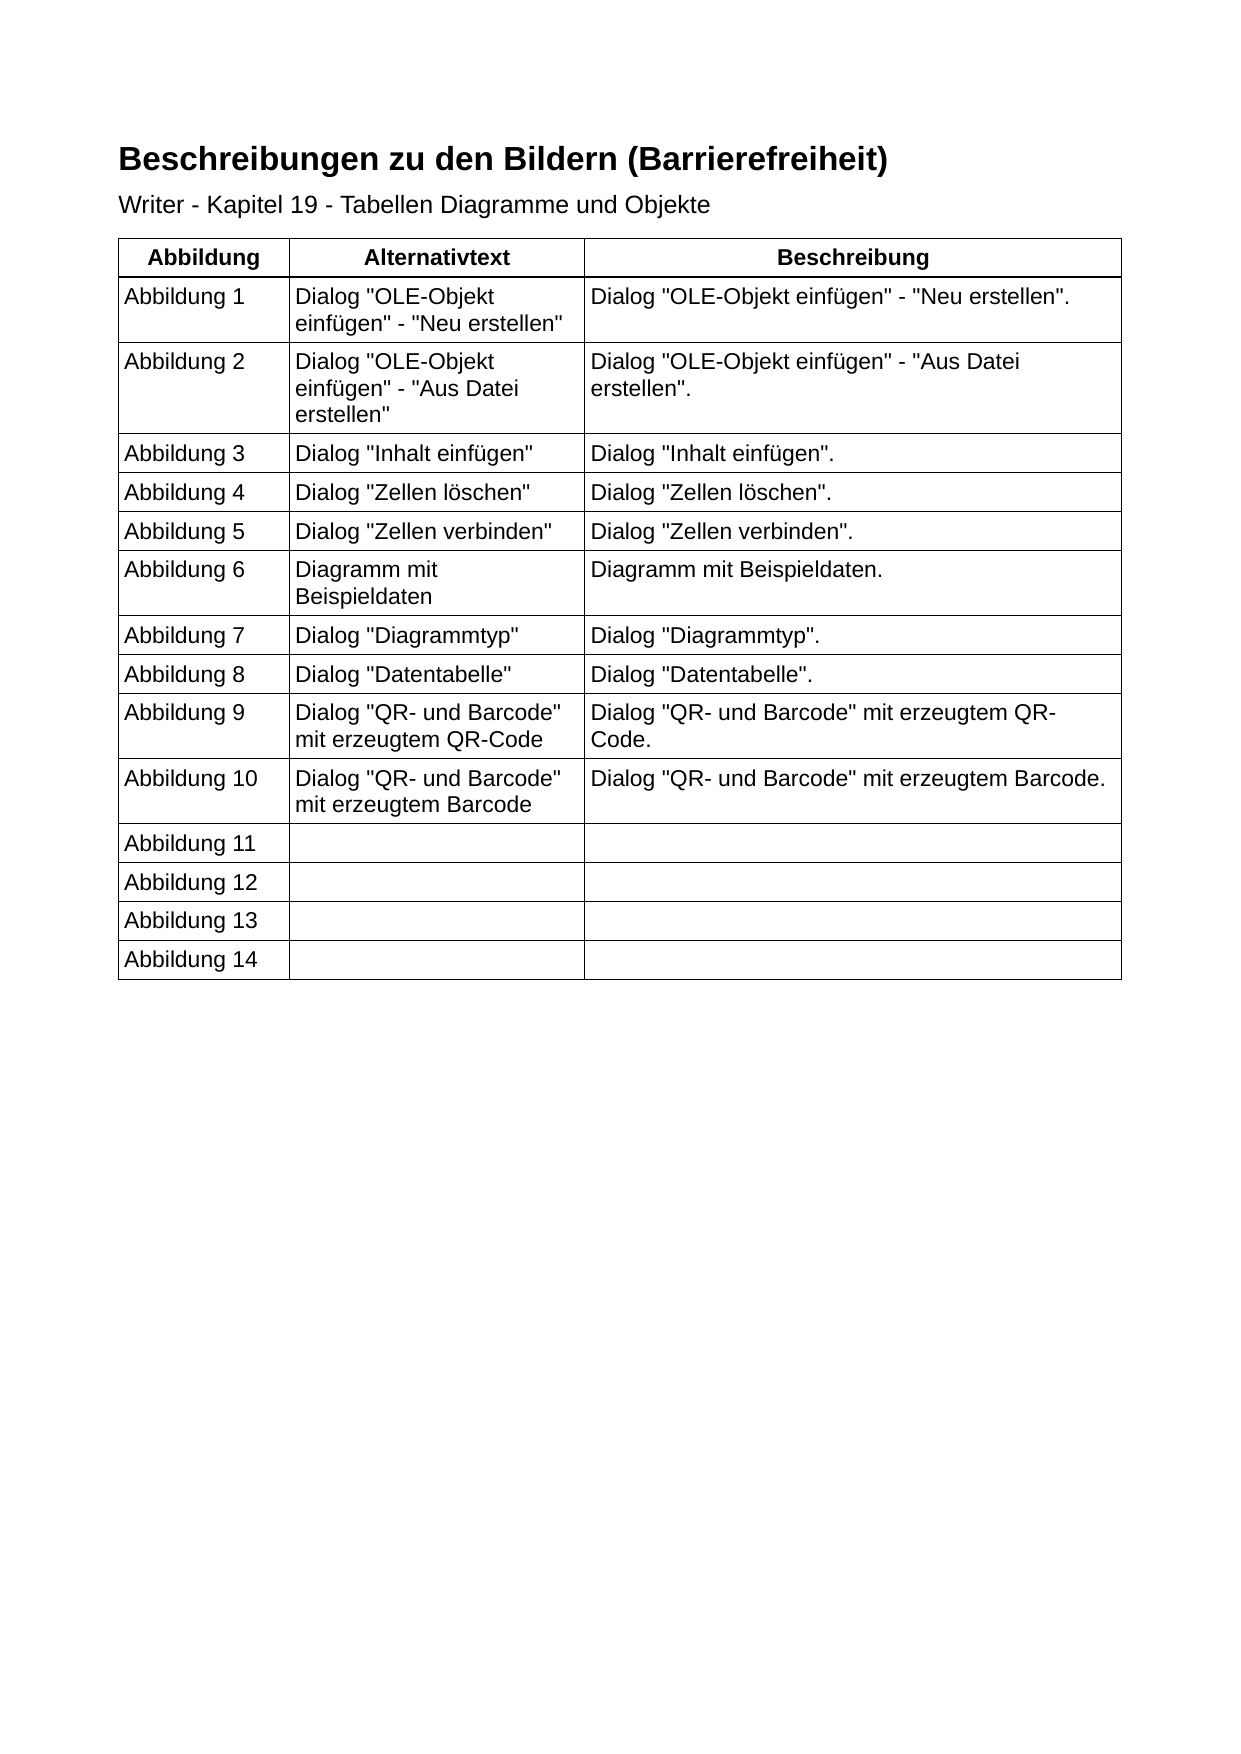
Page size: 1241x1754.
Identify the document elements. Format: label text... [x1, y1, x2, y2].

table_cell Dialog "Inhalt einfügen". [585, 434, 1121, 472]
table_cell Abbildung 6 [119, 551, 289, 615]
table_cell [585, 824, 1121, 862]
table_cell Dialog "Datentabelle" [290, 655, 584, 693]
text Writer - Kapitel 19 - Tabellen Diagramme und Objekte [118, 190, 1122, 219]
table_cell [585, 863, 1121, 901]
table_cell Abbildung 5 [119, 512, 289, 550]
table_cell Abbildung 8 [119, 655, 289, 693]
subtitle Beschreibungen zu den Bildern (Barrierefreiheit) [118, 139, 1122, 177]
table_cell Abbildung 10 [119, 759, 289, 823]
table_header Beschreibung [585, 239, 1121, 276]
table_cell Abbildung 9 [119, 694, 289, 758]
table_cell Dialog "Zellen verbinden" [290, 512, 584, 550]
table_cell Dialog "OLE-Objekt einfügen" - "Aus Datei erstellen". [585, 343, 1121, 433]
table_header Alternativtext [290, 239, 584, 276]
table_cell Dialog "OLE-Objekt einfügen" - "Neu erstellen" [290, 278, 584, 342]
table_cell Diagramm mit Beispieldaten. [585, 551, 1121, 615]
table_cell Abbildung 4 [119, 473, 289, 511]
table_cell Dialog "QR- und Barcode" mit erzeugtem QR-Code. [585, 694, 1121, 758]
table_cell Abbildung 13 [119, 902, 289, 939]
table_cell Dialog "OLE-Objekt einfügen" - "Aus Datei erstellen" [290, 343, 584, 433]
table_cell [585, 902, 1121, 939]
table_header Abbildung [119, 239, 289, 276]
table_cell Dialog "OLE-Objekt einfügen" - "Neu erstellen". [585, 278, 1121, 342]
table_cell Dialog "QR- und Barcode" mit erzeugtem QR-Code [290, 694, 584, 758]
table_cell [290, 941, 584, 978]
table_cell [585, 941, 1121, 978]
table_cell Dialog "Diagrammtyp". [585, 616, 1121, 654]
table_cell Dialog "Inhalt einfügen" [290, 434, 584, 472]
table_cell [290, 863, 584, 901]
table_cell Abbildung 1 [119, 278, 289, 342]
table_cell Abbildung 7 [119, 616, 289, 654]
table_cell Dialog "Diagrammtyp" [290, 616, 584, 654]
table_cell Dialog "Zellen löschen" [290, 473, 584, 511]
table_cell Dialog "Zellen löschen". [585, 473, 1121, 511]
table_cell Dialog "QR- und Barcode" mit erzeugtem Barcode. [585, 759, 1121, 823]
table_cell Abbildung 3 [119, 434, 289, 472]
table_cell Dialog "Datentabelle". [585, 655, 1121, 693]
table_cell Abbildung 2 [119, 343, 289, 433]
table_cell [290, 902, 584, 939]
table_cell Abbildung 11 [119, 824, 289, 862]
table_cell Abbildung 12 [119, 863, 289, 901]
table_cell Dialog "QR- und Barcode" mit erzeugtem Barcode [290, 759, 584, 823]
table_cell Diagramm mit Beispieldaten [290, 551, 584, 615]
table_cell [290, 824, 584, 862]
table_cell Abbildung 14 [119, 941, 289, 978]
table_cell Dialog "Zellen verbinden". [585, 512, 1121, 550]
